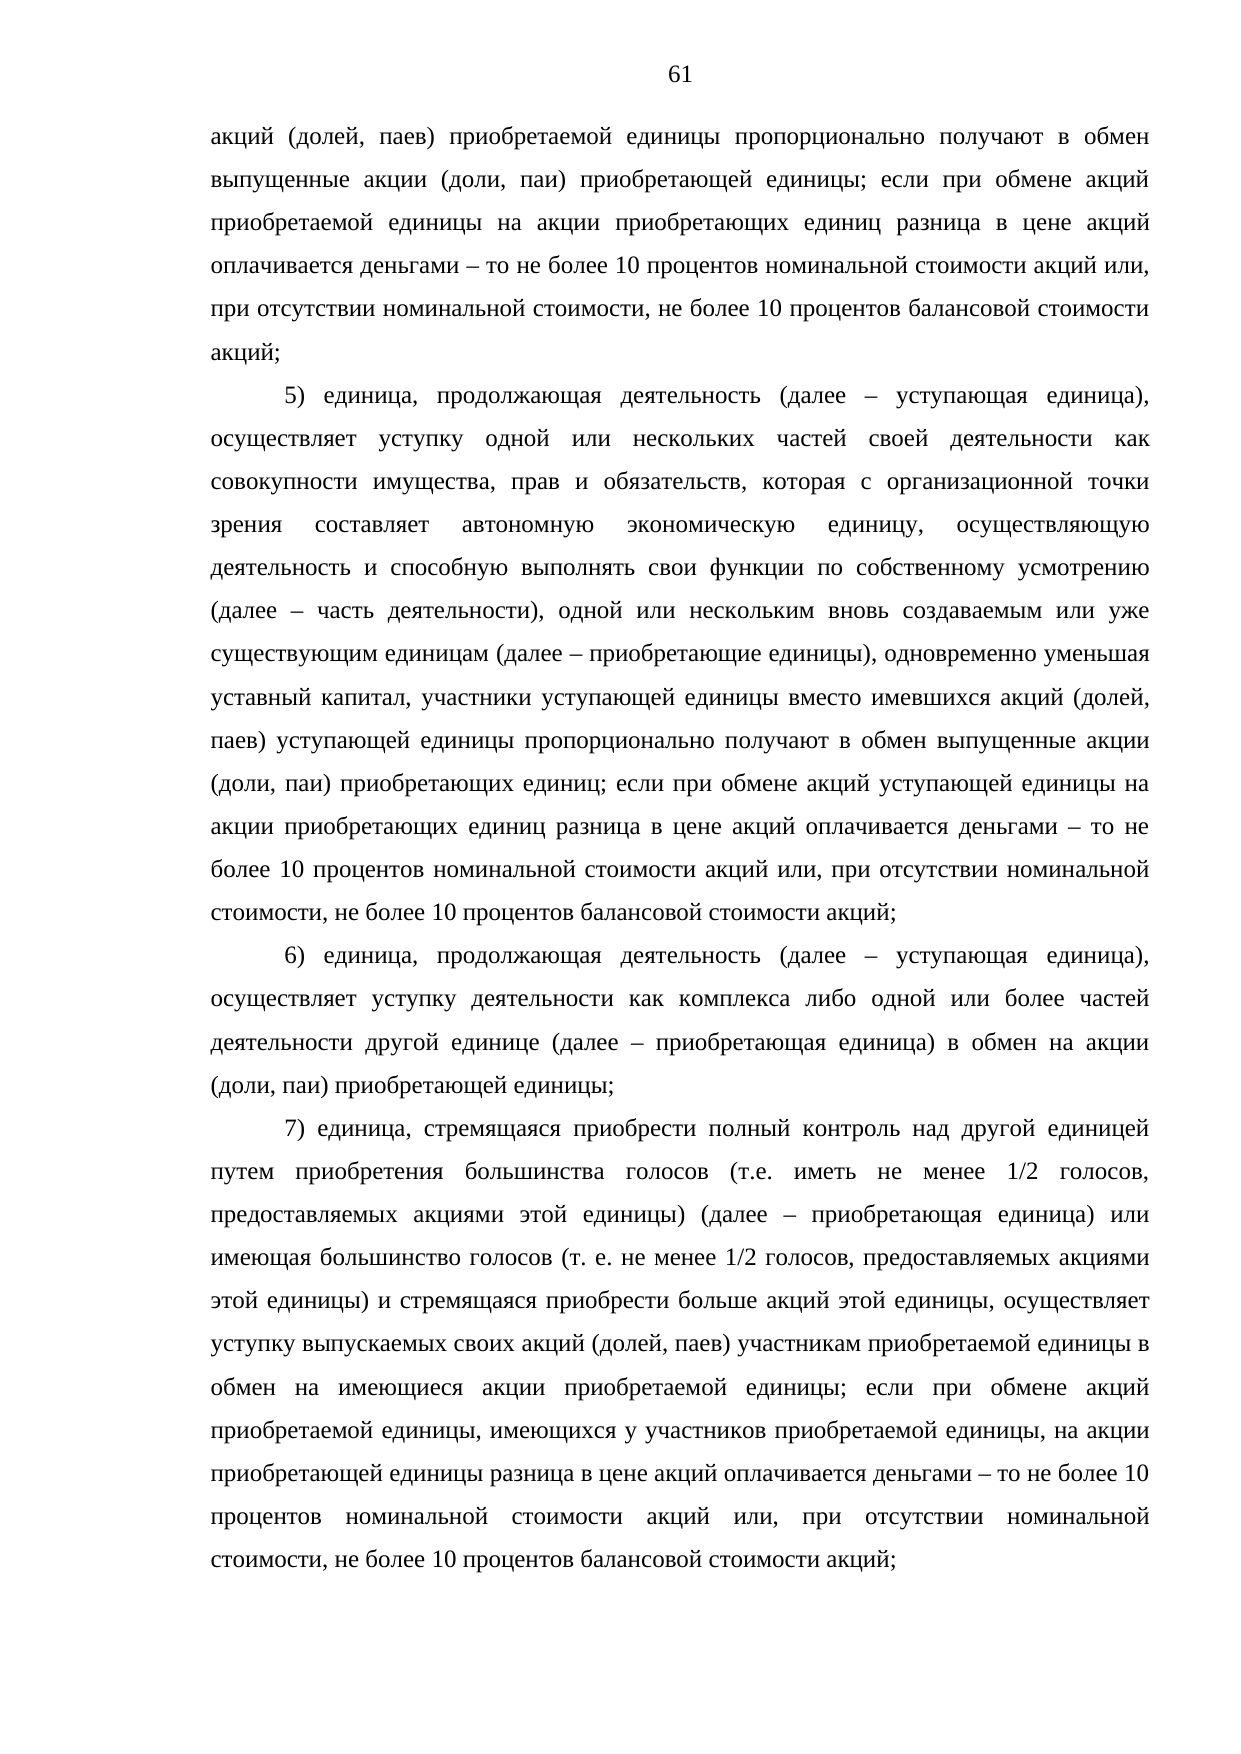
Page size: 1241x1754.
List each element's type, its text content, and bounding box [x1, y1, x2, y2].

text 5) единица, продолжающая деятельность (далее – уступающая единица), осуществляет уступку одной или нескольких частей своей деятельности как совокупности имущества, прав и обязательств, которая с организационной точки зрения составляет автономную экономическую единицу, осуществляющую деятельность и способную выполнять свои функции по собственному усмотрению (далее – часть деятельности), одной или нескольким вновь создаваемым или уже существующим единицам (далее – приобретающие единицы), одновременно уменьшая уставный капитал, участники уступающей единицы вместо имевшихся акций (долей, паев) уступающей единицы пропорционально получают в обмен выпущенные акции (доли, паи) приобретающих единиц; если при обмене акций уступающей единицы на акции приобретающих единиц разница в цене акций оплачивается деньгами – то не более 10 процентов номинальной стоимости акций или, при отсутствии номинальной стоимости, не более 10 процентов балансовой стоимости акций; [210, 380, 1150, 926]
text 7) единица, стремящаяся приобрести полный контроль над другой единицей путем приобретения большинства голосов (т.е. иметь не менее 1/2 голосов, предоставляемых акциями этой единицы) (далее – приобретающая единица) или имеющая большинство голосов (т. е. не менее 1/2 голосов, предоставляемых акциями этой единицы) и стремящаяся приобрести больше акций этой единицы, осуществляет уступку выпускаемых своих акций (долей, паев) участникам приобретаемой единицы в обмен на имеющиеся акции приобретаемой единицы; если при обмене акций приобретаемой единицы, имеющихся у участников приобретаемой единицы, на акции приобретающей единицы разница в цене акций оплачивается деньгами – то не более 10 процентов номинальной стоимости акций или, при отсутствии номинальной стоимости, не более 10 процентов балансовой стоимости акций; [210, 1113, 1150, 1573]
text 6) единица, продолжающая деятельность (далее – уступающая единица), осуществляет уступку деятельности как комплекса либо одной или более частей деятельности другой единице (далее – приобретающая единица) в обмен на акции (доли, паи) приобретающей единицы; [210, 940, 1150, 1098]
text акций (долей, паев) приобретаемой единицы пропорционально получают в обмен выпущенные акции (доли, паи) приобретающей единицы; если при обмене акций приобретаемой единицы на акции приобретающих единиц разница в цене акций оплачивается деньгами – то не более 10 процентов номинальной стоимости акций или, при отсутствии номинальной стоимости, не более 10 процентов балансовой стоимости акций; [210, 121, 1150, 365]
